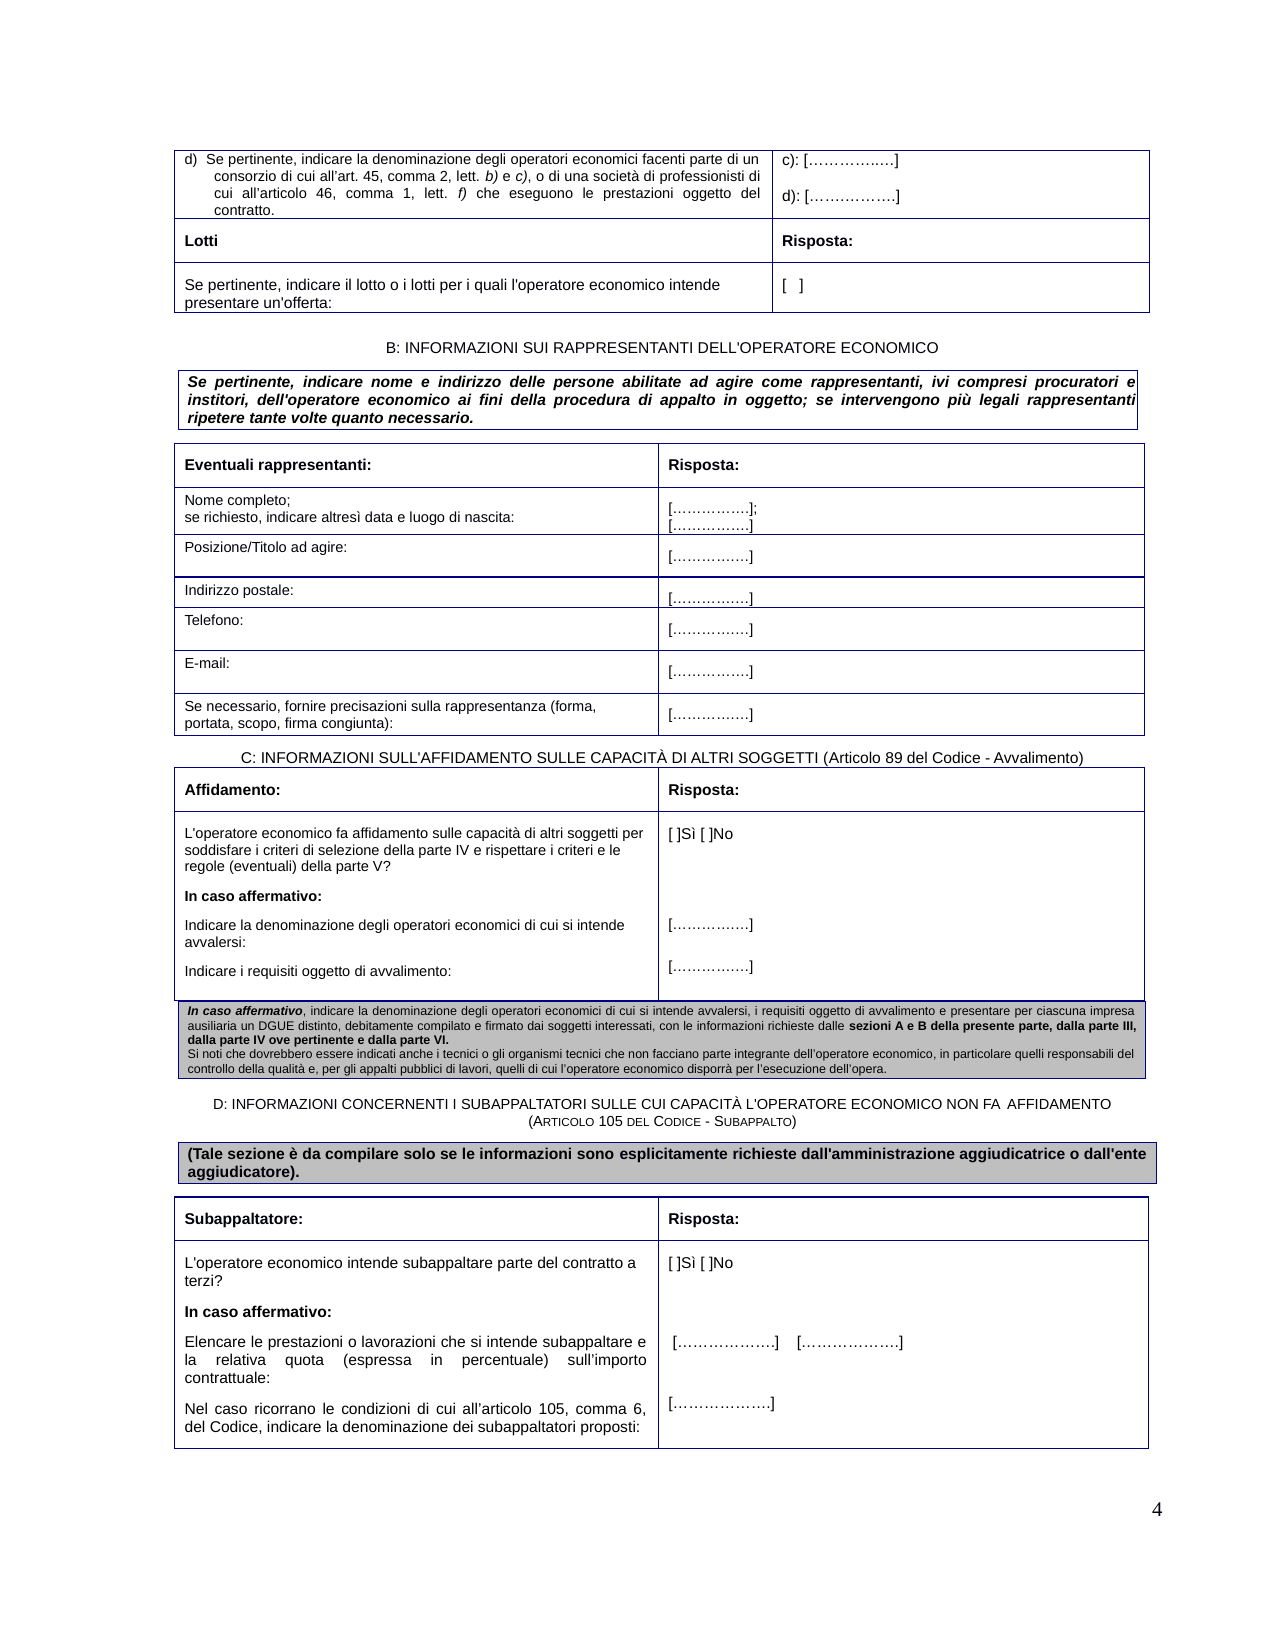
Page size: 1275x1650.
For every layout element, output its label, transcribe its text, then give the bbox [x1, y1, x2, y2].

table_cell E-mail: [175, 651, 658, 692]
table_cell Se necessario, fornire precisazioni sulla rappresentanza (forma, portata, scopo, firma congiunta): [175, 694, 658, 735]
table_cell [………….…] [659, 608, 1144, 649]
table_cell Telefono: [175, 608, 658, 649]
title C: Informazioni sull'affidamento SULLE Capacità di altri soggetti (Articolo 89 del Codice - Avvalimento) [187, 749, 1137, 767]
table_header Subappaltatore: [175, 1198, 658, 1240]
text Si noti che dovrebbero essere indicati anche i tecnici o gli organismi tecnici che non facciano parte integrante dell’operatore economico, in particolare quelli responsabili del controllo della qualità e, per gli appalti pubblici di lavori, quelli di cui l’operatore economico disporrà per l’esecuzione dell’opera. [179, 1044, 1145, 1078]
table_cell Lotti [175, 219, 772, 262]
table_cell [ ] [773, 263, 1149, 312]
table_cell [ ]Sì [ ]No [………….…] [………….…] [659, 812, 1144, 999]
table_cell […………….]; […………….] [659, 488, 1144, 534]
table_cell [………….…] [659, 578, 1144, 607]
text In caso affermativo, indicare la denominazione degli operatori economici di cui si intende avvalersi, i requisiti oggetto di avvalimento e presentare per ciascuna impresa ausiliaria un DGUE distinto, debitamente compilato e firmato dai soggetti interessati, con le informazioni richieste dalle sezioni A e B della presente parte, dalla parte III, dalla parte IV ove pertinente e dalla parte VI. [179, 1002, 1145, 1044]
table_cell Nome completo; se richiesto, indicare altresì data e luogo di nascita: [175, 488, 658, 534]
table_cell c): […………..…] d): […….……….] [773, 151, 1149, 218]
title D: Informazioni concernenti i subappaltatori sulle cui capacità l'operatore economico non fa affidamento (Articolo 105 del Codice - Subappalto) [187, 1096, 1137, 1129]
table_cell Risposta: [773, 219, 1149, 262]
table_cell d) Se pertinente, indicare la denominazione degli operatori economici facenti parte di un consorzio di cui all’art. 45, comma 2, lett. b) e c), o di una società di professionisti di cui all’articolo 46, comma 1, lett. f) che eseguono le prestazioni oggetto del contratto. [175, 151, 772, 218]
table_header Risposta: [659, 444, 1144, 487]
table_cell [ ]Sì [ ]No [……………….] [……………….] [……………….] [659, 1241, 1148, 1448]
table_cell L'operatore economico fa affidamento sulle capacità di altri soggetti per soddisfare i criteri di selezione della parte IV e rispettare i criteri e le regole (eventuali) della parte V? In caso affermativo: Indicare la denominazione degli operatori economici di cui si intende avvalersi: Indicare i requisiti oggetto di avvalimento: [175, 812, 658, 999]
text Se pertinente, indicare nome e indirizzo delle persone abilitate ad agire come rappresentanti, ivi compresi procuratori e institori, dell'operatore economico ai fini della procedura di appalto in oggetto; se intervengono più legali rappresentanti ripetere tante volte quanto necessario. [179, 371, 1137, 429]
title B: Informazioni sui rappresentanti dell'operatore economico [187, 339, 1137, 357]
table_header Affidamento: [175, 768, 658, 811]
table_cell Indirizzo postale: [175, 578, 658, 607]
table_cell Posizione/Titolo ad agire: [175, 535, 658, 576]
table_header Risposta: [659, 1198, 1148, 1240]
table_cell […………….] [659, 651, 1144, 692]
title (Tale sezione è da compilare solo se le informazioni sono esplicitamente richieste dall'amministrazione aggiudicatrice o dall'ente aggiudicatore). [179, 1143, 1156, 1183]
table_header Risposta: [659, 768, 1144, 811]
table_cell [………….…] [659, 535, 1144, 576]
table_cell Se pertinente, indicare il lotto o i lotti per i quali l'operatore economico intende presentare un'offerta: [175, 263, 772, 312]
table_cell L'operatore economico intende subappaltare parte del contratto a terzi? In caso affermativo: Elencare le prestazioni o lavorazioni che si intende subappaltare e la relativa quota (espressa in percentuale) sull’importo contrattuale: Nel caso ricorrano le condizioni di cui all’articolo 105, comma 6, del Codice, indicare la denominazione dei subappaltatori proposti: [175, 1241, 658, 1448]
table_cell [………….…] [659, 694, 1144, 735]
table_header Eventuali rappresentanti: [175, 444, 658, 487]
